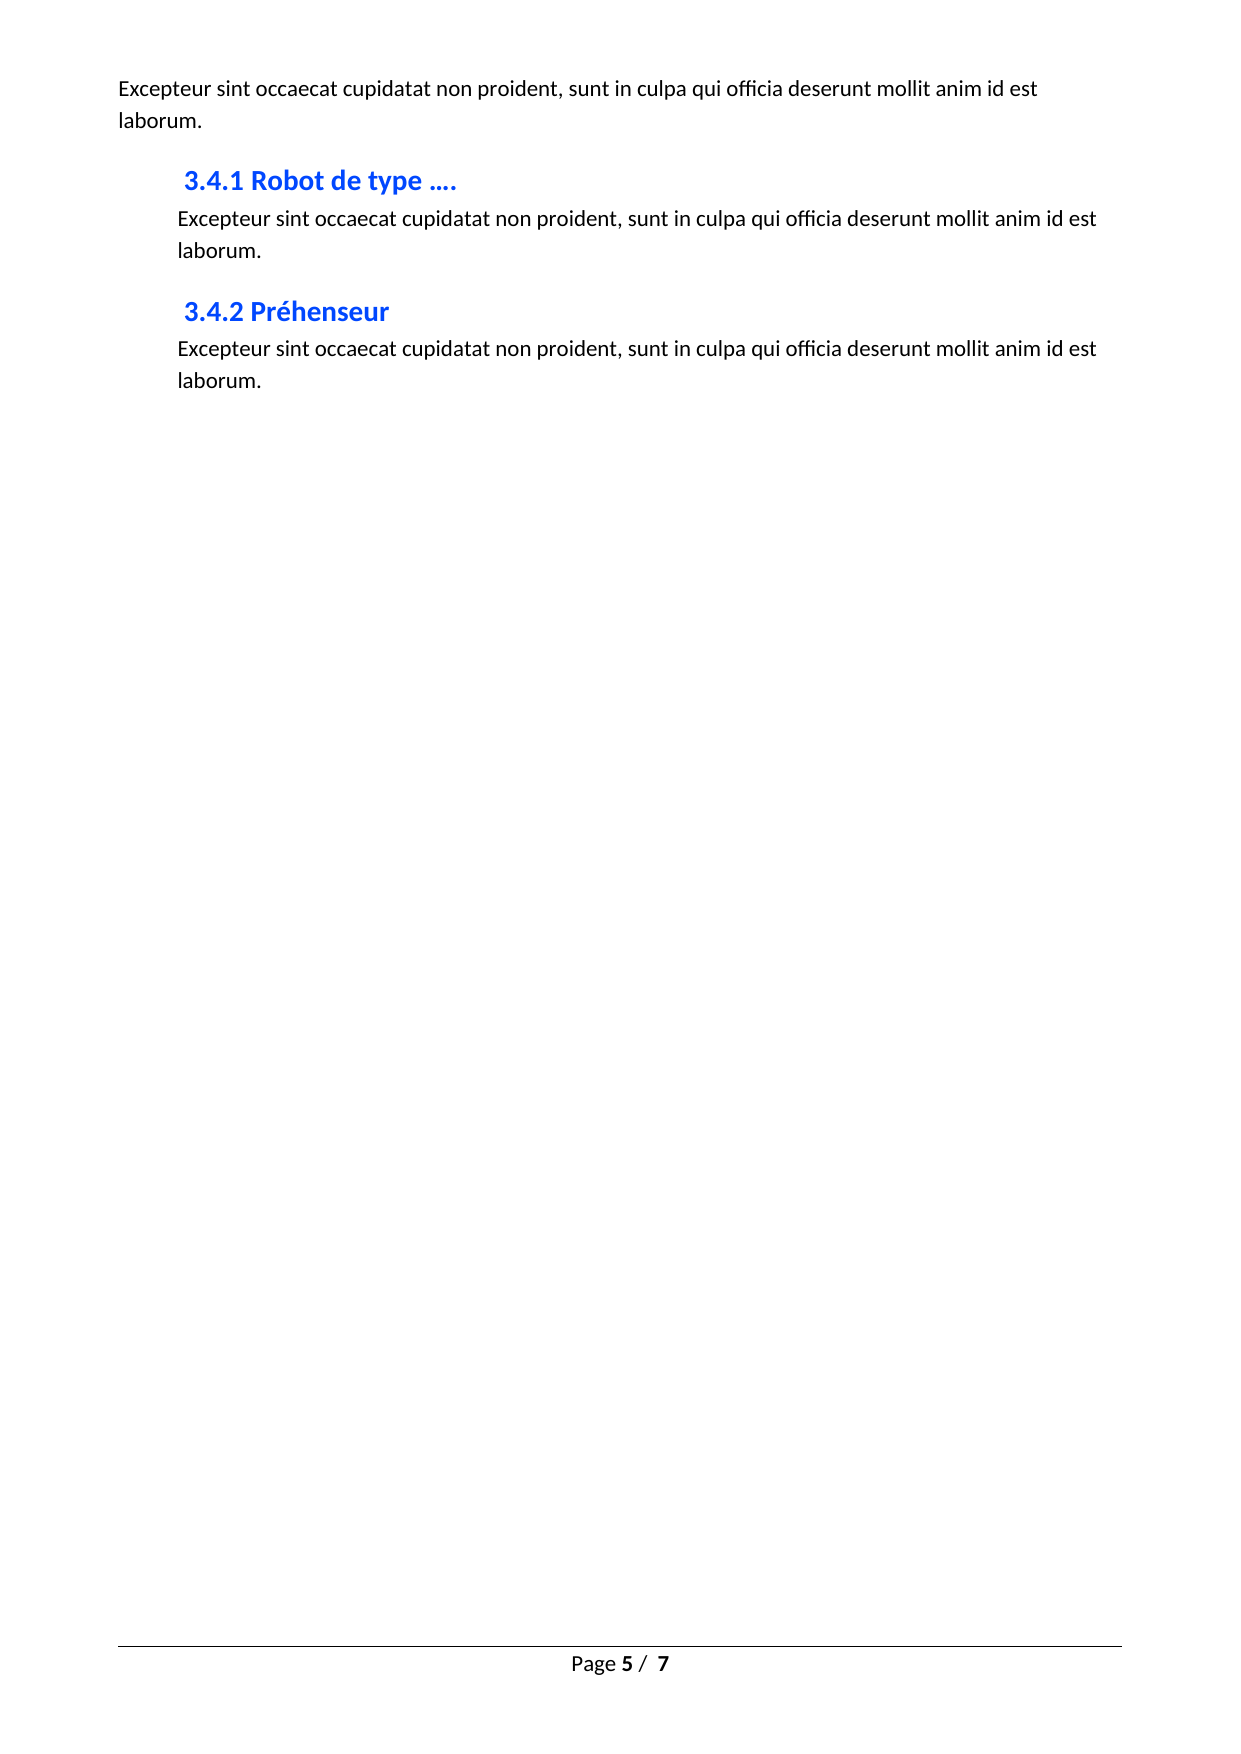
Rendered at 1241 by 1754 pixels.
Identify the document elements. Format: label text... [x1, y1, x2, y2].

text Excepteur sint occaecat cupidatat non proident, sunt in culpa qui officia deserunt mollit anim id est laborum. [118, 74, 1122, 134]
text Excepteur sint occaecat cupidatat non proident, sunt in culpa qui officia deserunt mollit anim id est laborum. [177, 204, 1122, 264]
subtitle Préhenseur [177, 293, 1122, 328]
subtitle Robot de type …. [177, 162, 1122, 198]
text Excepteur sint occaecat cupidatat non proident, sunt in culpa qui officia deserunt mollit anim id est laborum. [177, 334, 1122, 394]
